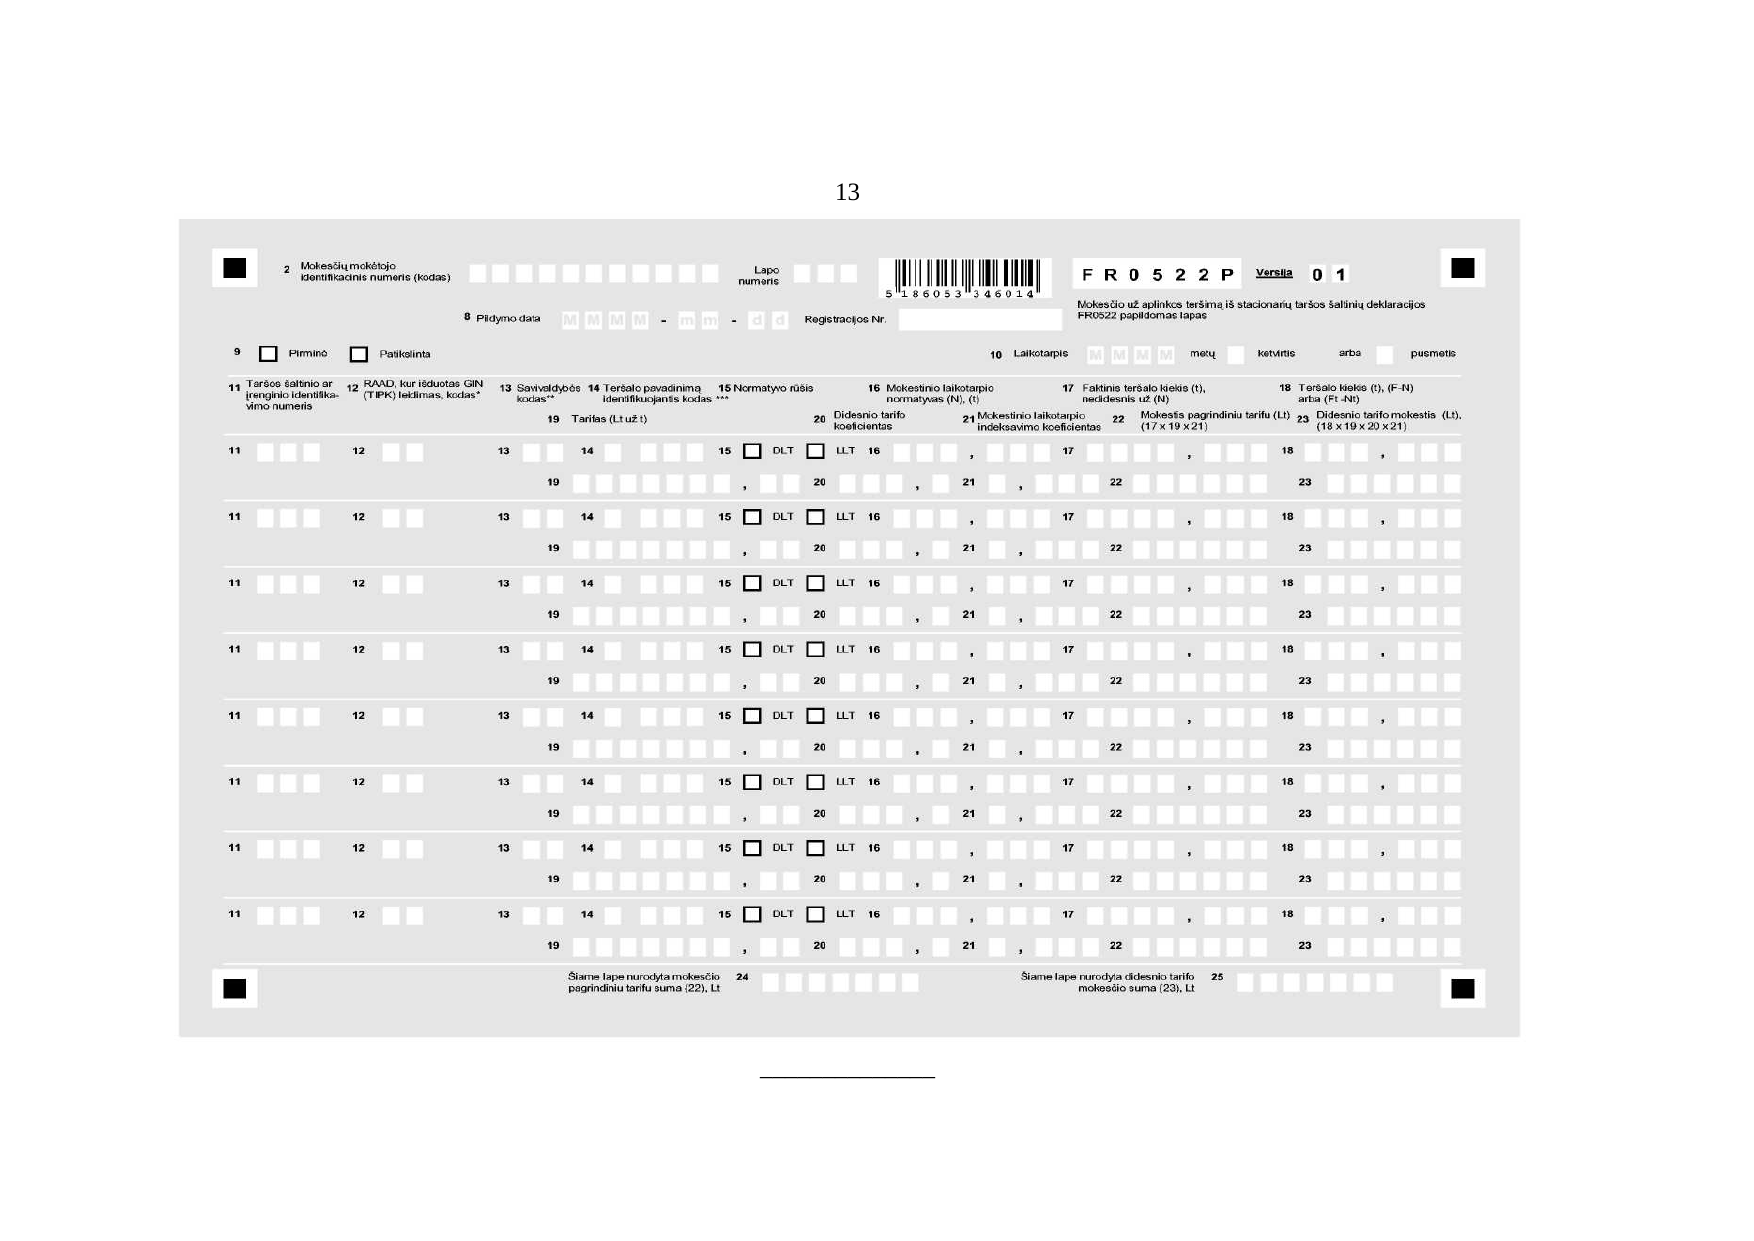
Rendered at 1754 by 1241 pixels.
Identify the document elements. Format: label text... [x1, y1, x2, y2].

text ______________ [118, 1052, 1577, 1081]
